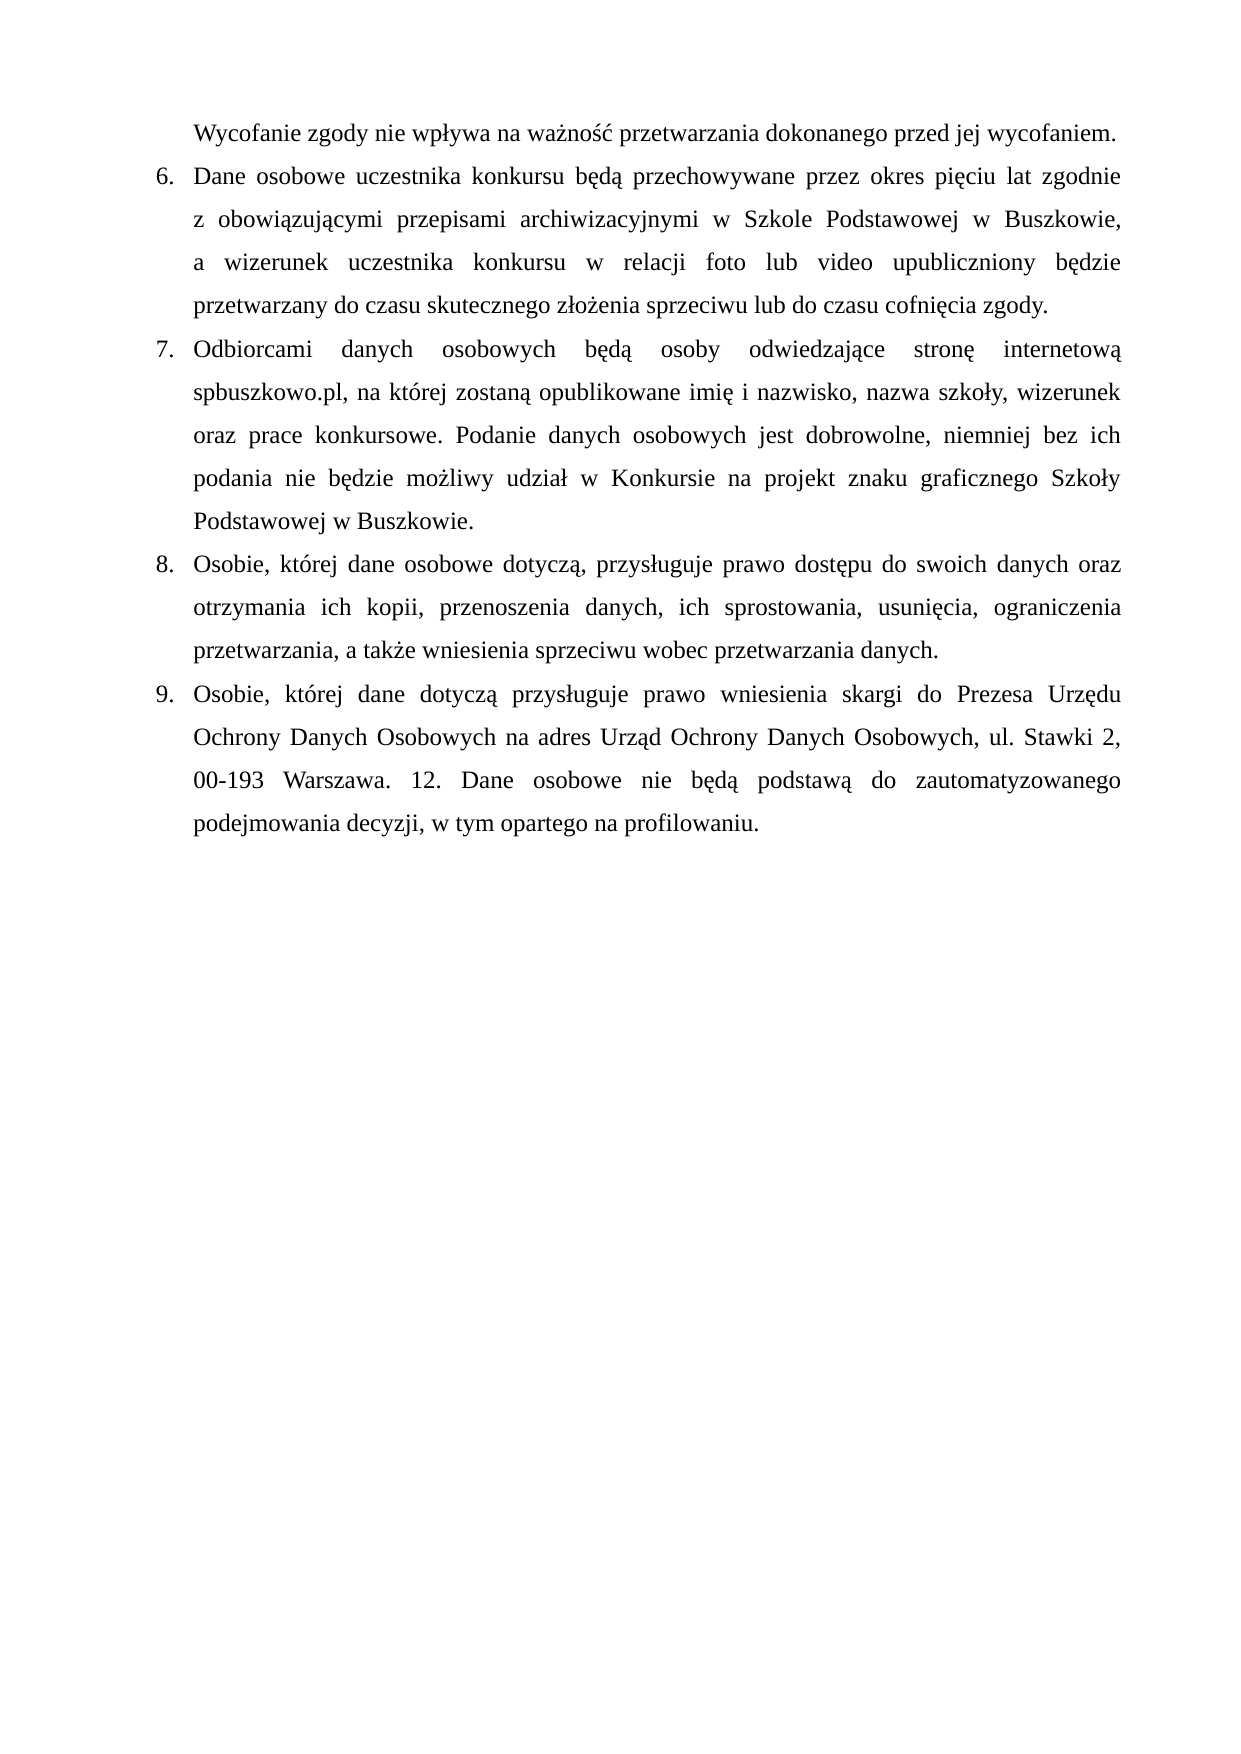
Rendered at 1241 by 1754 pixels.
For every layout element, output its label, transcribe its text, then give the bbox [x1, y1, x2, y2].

list Odbiorcami danych osobowych będą osoby odwiedzające stronę internetową spbuszkowo.pl, na której zostaną opublikowane imię i nazwisko, nazwa szkoły, wizerunek oraz prace konkursowe. Podanie danych osobowych jest dobrowolne, niemniej bez ich podania nie będzie możliwy udział w Konkursie na projekt znaku graficznego Szkoły Podstawowej w Buszkowie. [156, 334, 1122, 535]
list Wycofanie zgody nie wpływa na ważność przetwarzania dokonanego przed jej wycofaniem. [156, 118, 1122, 147]
list Osobie, której dane osobowe dotyczą, przysługuje prawo dostępu do swoich danych oraz otrzymania ich kopii, przenoszenia danych, ich sprostowania, usunięcia, ograniczenia przetwarzania, a także wniesienia sprzeciwu wobec przetwarzania danych. [156, 549, 1122, 664]
list Dane osobowe uczestnika konkursu będą przechowywane przez okres pięciu lat zgodnie z obowiązującymi przepisami archiwizacyjnymi w Szkole Podstawowej w Buszkowie, a wizerunek uczestnika konkursu w relacji foto lub video upubliczniony będzie przetwarzany do czasu skutecznego złożenia sprzeciwu lub do czasu cofnięcia zgody. [156, 161, 1122, 319]
list Osobie, której dane dotyczą przysługuje prawo wniesienia skargi do Prezesa Urzędu Ochrony Danych Osobowych na adres Urząd Ochrony Danych Osobowych, ul. Stawki 2, 00-193 Warszawa. 12. Dane osobowe nie będą podstawą do zautomatyzowanego podejmowania decyzji, w tym opartego na profilowaniu. [156, 679, 1122, 837]
